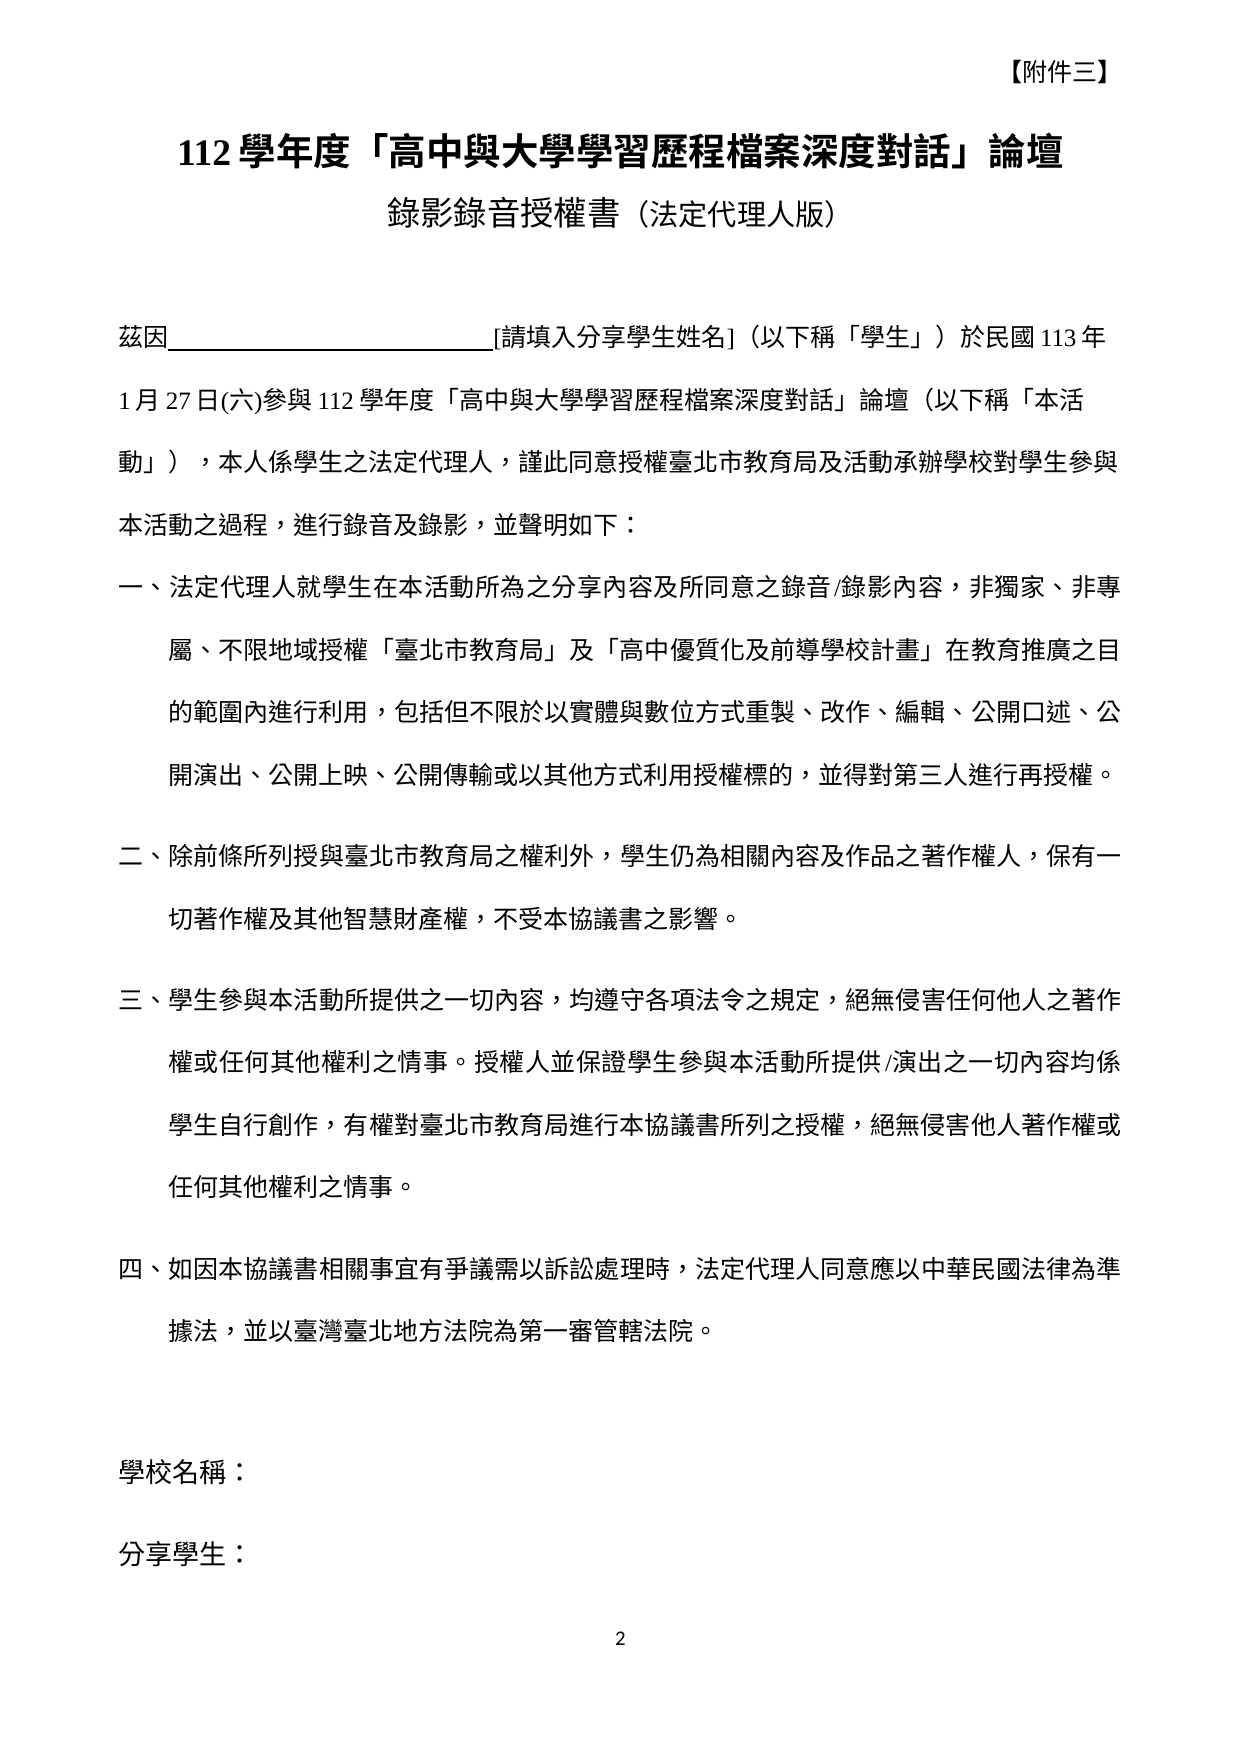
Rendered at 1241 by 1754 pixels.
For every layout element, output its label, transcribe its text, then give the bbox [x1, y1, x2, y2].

text 分享學生： [118, 1511, 1122, 1573]
text 茲因 [請填入分享學生姓名]（以下稱「學生」）於民國113年1月27日(六)參與112學年度「高中與大學學習歷程檔案深度對話」論壇（以下稱「本活動」），本人係學生之法定代理人，謹此同意授權臺北市教育局及活動承辦學校對學生參與本活動之過程，進行錄音及錄影，並聲明如下： [118, 294, 1122, 544]
text 112學年度「高中與大學學習歷程檔案深度對話」論壇 [118, 107, 1122, 169]
text 錄影錄音授權書（法定代理人版） [118, 169, 1122, 232]
text 三、學生參與本活動所提供之一切內容，均遵守各項法令之規定，絕無侵害任何他人之著作權或任何其他權利之情事。授權人並保證學生參與本活動所提供/演出之一切內容均係學生自行創作，有權對臺北市教育局進行本協議書所列之授權，絕無侵害他人著作權或任何其他權利之情事。 [118, 957, 1122, 1207]
text 四、如因本協議書相關事宜有爭議需以訴訟處理時，法定代理人同意應以中華民國法律為準據法，並以臺灣臺北地方法院為第一審管轄法院。 [118, 1226, 1122, 1351]
text 二、除前條所列授與臺北市教育局之權利外，學生仍為相關內容及作品之著作權人，保有一切著作權及其他智慧財產權，不受本協議書之影響。 [118, 813, 1122, 938]
text 一、法定代理人就學生在本活動所為之分享內容及所同意之錄音/錄影內容，非獨家、非專屬、不限地域授權「臺北市教育局」及「高中優質化及前導學校計畫」在教育推廣之目的範圍內進行利用，包括但不限於以實體與數位方式重製、改作、編輯、公開口述、公開演出、公開上映、公開傳輸或以其他方式利用授權標的，並得對第三人進行再授權。 [118, 544, 1122, 794]
text 學校名稱： [118, 1429, 1122, 1491]
